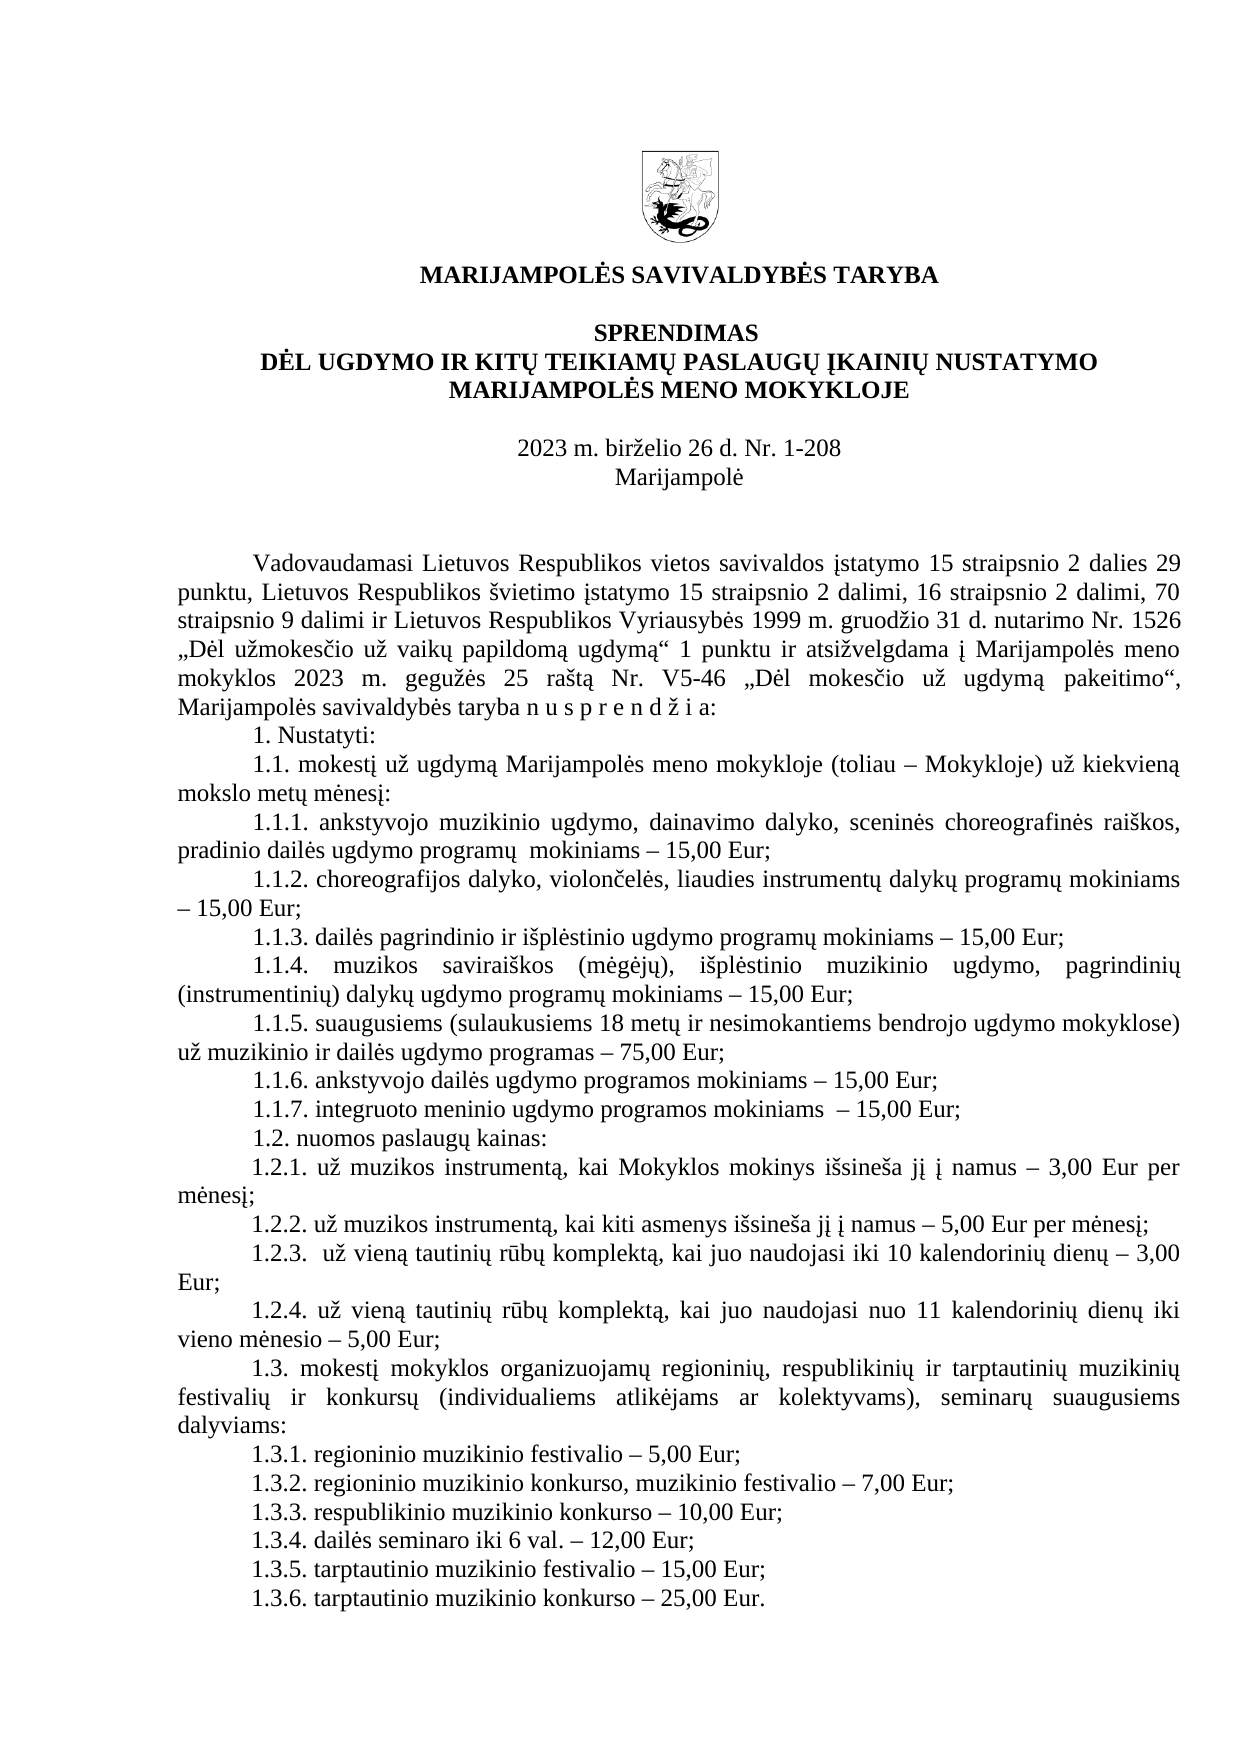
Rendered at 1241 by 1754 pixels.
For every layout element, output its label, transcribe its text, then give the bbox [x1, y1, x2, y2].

text 1.2.4. už vieną tautinių rūbų komplektą, kai juo naudojasi nuo 11 kalendorinių dienų iki vieno mėnesio – 5,00 Eur; [177, 1295, 1181, 1353]
text 1.3.2. regioninio muzikinio konkurso, muzikinio festivalio – 7,00 Eur; [177, 1468, 1181, 1497]
text 1.2.1. už muzikos instrumentą, kai Mokyklos mokinys išsineša jį į namus – 3,00 Eur per mėnesį; [177, 1152, 1181, 1209]
text DĖL UGDYMO IR KITŲ TEIKIAMŲ PASLAUGŲ ĮKAINIŲ NUSTATYMO MARIJAMPOLĖS MENO MOKYKLOJE [177, 347, 1181, 404]
text 1.1.6. ankstyvojo dailės ugdymo programos mokiniams – 15,00 Eur; [177, 1065, 1181, 1094]
text MARIJAMPOLĖS SAVIVALDYBĖS TARYBA [177, 260, 1181, 289]
text 1.3. mokestį mokyklos organizuojamų regioninių, respublikinių ir tarptautinių muzikinių festivalių ir konkursų (individualiems atlikėjams ar kolektyvams), seminarų suaugusiems dalyviams: [177, 1353, 1181, 1439]
text 1.3.1. regioninio muzikinio festivalio – 5,00 Eur; [177, 1439, 1181, 1468]
text 1.3.5. tarptautinio muzikinio festivalio – 15,00 Eur; [177, 1554, 1181, 1583]
text Marijampolė [177, 462, 1181, 490]
text 1.2.2. už muzikos instrumentą, kai kiti asmenys išsineša jį į namus – 5,00 Eur per mėnesį; [177, 1209, 1181, 1238]
text 1.3.4. dailės seminaro iki 6 val. – 12,00 Eur; [177, 1525, 1181, 1554]
text 1.1.1. ankstyvojo muzikinio ugdymo, dainavimo dalyko, sceninės choreografinės raiškos, pradinio dailės ugdymo programų mokiniams – 15,00 Eur; [177, 807, 1181, 864]
text 1.2.3. už vieną tautinių rūbų komplektą, kai juo naudojasi iki 10 kalendorinių dienų – 3,00 Eur; [177, 1238, 1181, 1295]
text 1.2. nuomos paslaugų kainas: [177, 1123, 1181, 1152]
text 1.3.3. respublikinio muzikinio konkurso – 10,00 Eur; [177, 1497, 1181, 1525]
text 1.1.5. suaugusiems (sulaukusiems 18 metų ir nesimokantiems bendrojo ugdymo mokyklose) už muzikinio ir dailės ugdymo programas – 75,00 Eur; [177, 1008, 1181, 1065]
text 1.3.6. tarptautinio muzikinio konkurso – 25,00 Eur. [177, 1583, 1181, 1612]
text 1.1. mokestį už ugdymą Marijampolės meno mokykloje (toliau – Mokykloje) už kiekvieną mokslo metų mėnesį: [177, 749, 1181, 807]
text 1.1.3. dailės pagrindinio ir išplėstinio ugdymo programų mokiniams – 15,00 Eur; [177, 922, 1181, 950]
text 1.1.4. muzikos saviraiškos (mėgėjų), išplėstinio muzikinio ugdymo, pagrindinių (instrumentinių) dalykų ugdymo programų mokiniams – 15,00 Eur; [177, 950, 1181, 1008]
text 1. Nustatyti: [177, 720, 1181, 749]
text 1.1.2. choreografijos dalyko, violončelės, liaudies instrumentų dalykų programų mokiniams – 15,00 Eur; [177, 864, 1181, 922]
text Vadovaudamasi Lietuvos Respublikos vietos savivaldos įstatymo 15 straipsnio 2 dalies 29 punktu, Lietuvos Respublikos švietimo įstatymo 15 straipsnio 2 dalimi, 16 straipsnio 2 dalimi, 70 straipsnio 9 dalimi ir Lietuvos Respublikos Vyriausybės 1999 m. gruodžio 31 d. nutarimo Nr. 1526 „Dėl užmokesčio už vaikų papildomą ugdymą“ 1 punktu ir atsižvelgdama į Marijampolės meno mokyklos 2023 m. gegužės 25 raštą Nr. V5-46 „Dėl mokesčio už ugdymą pakeitimo“, Marijampolės savivaldybės taryba nusprendžia: [177, 548, 1181, 720]
text SPRENDIMAS [177, 318, 1181, 347]
text 2023 m. birželio 26 d. Nr. 1-208 [177, 433, 1181, 462]
text 1.1.7. integruoto meninio ugdymo programos mokiniams – 15,00 Eur; [177, 1094, 1181, 1123]
